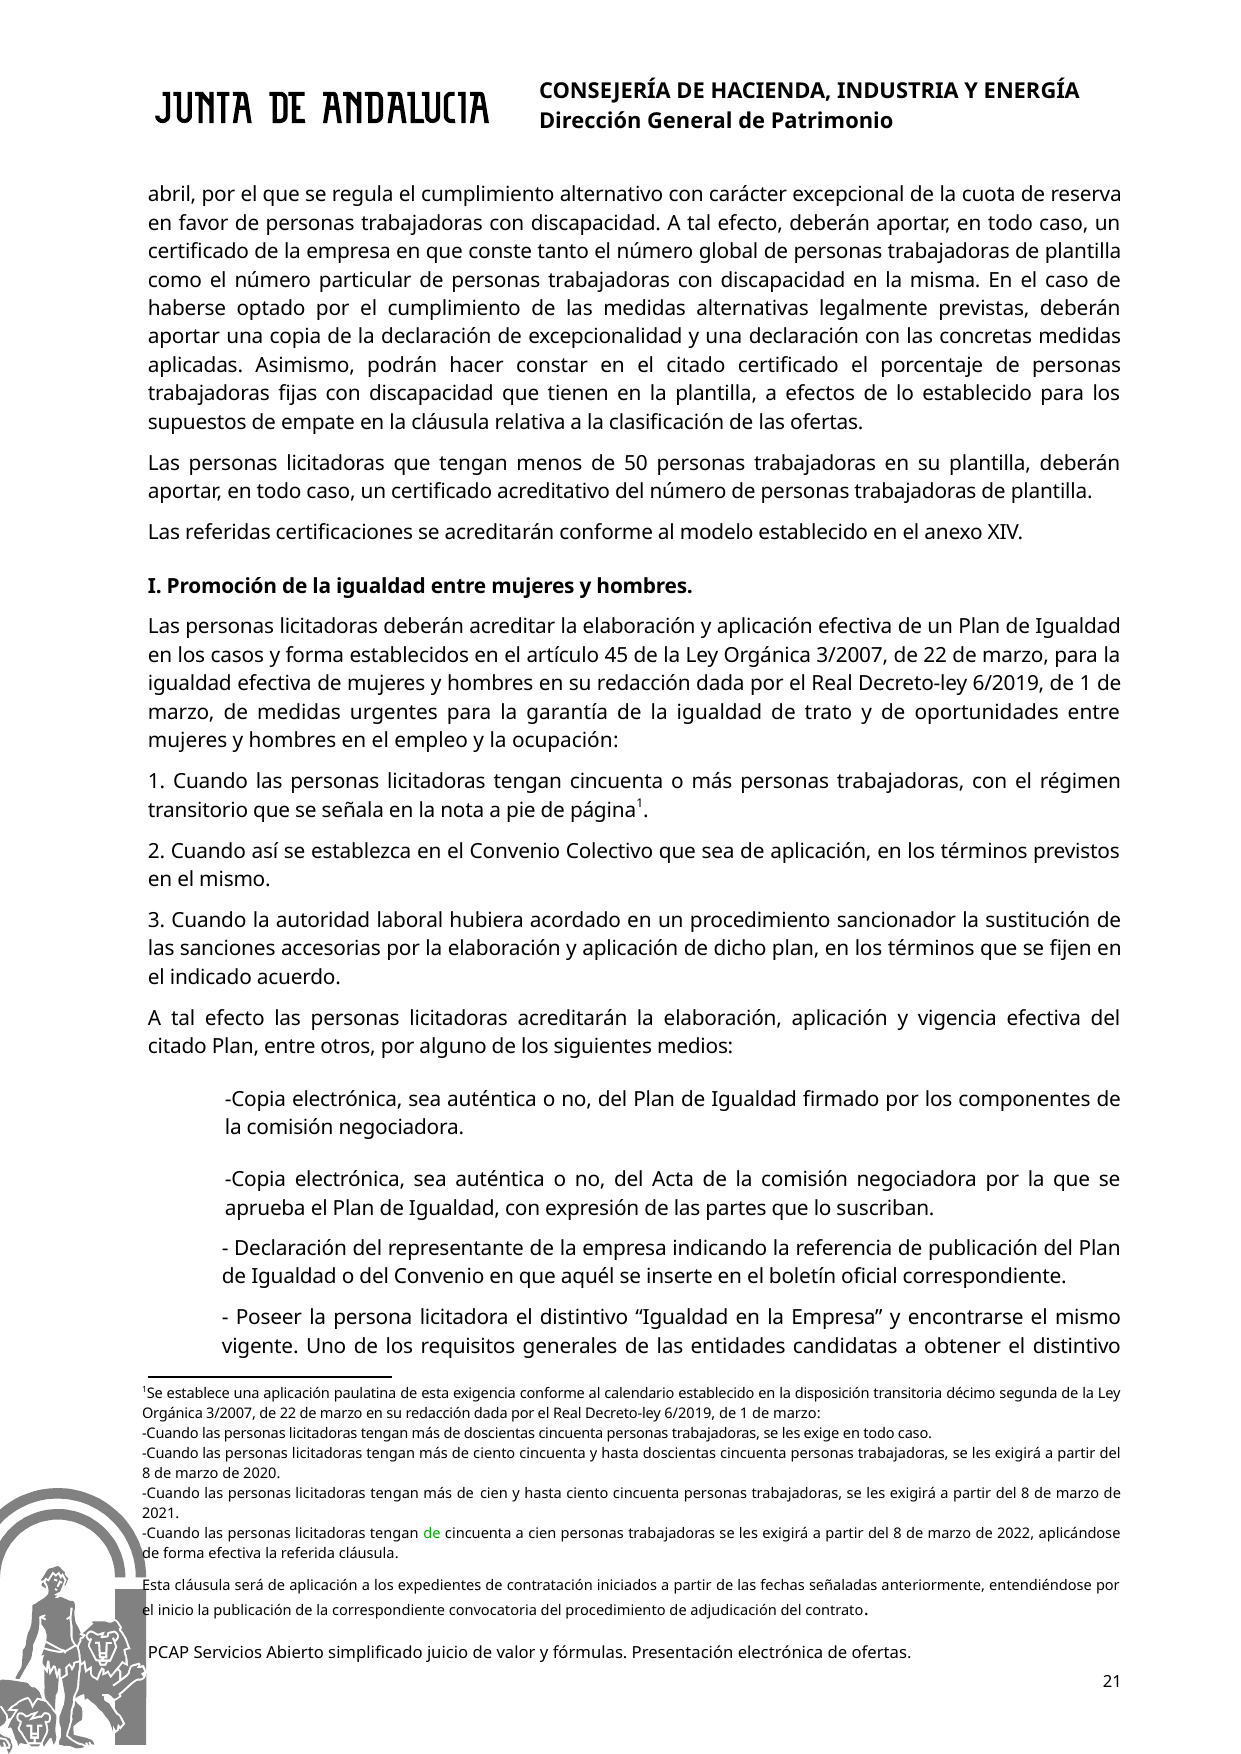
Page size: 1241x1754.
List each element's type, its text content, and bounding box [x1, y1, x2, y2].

text Las personas licitadoras que tengan menos de 50 personas trabajadoras en su plantilla, deberán aportar, en todo caso, un certificado acreditativo del número de personas trabajadoras de plantilla. [148, 448, 1122, 505]
list 1. Cuando las personas licitadoras tengan cincuenta o más personas trabajadoras, con el régimen transitorio que se señala en la nota a pie de página. [148, 766, 1122, 823]
text Las personas licitadoras que tengan un número de 50 o más personas trabajadoras en su plantilla estarán obligadas a contar con, al menos, un dos por ciento de personas trabajadoras con discapacidad o a adoptar las medidas alternativas previstas en el Real Decreto 364/2005, de 8 de abril, por el que se regula el cumplimiento alternativo con carácter excepcional de la cuota de reserva en favor de personas trabajadoras con discapacidad. A tal efecto, deberán aportar, en todo caso, un certificado de la empresa en que conste tanto el número global de personas trabajadoras de plantilla como el número particular de personas trabajadoras con discapacidad en la misma. En el caso de haberse optado por el cumplimiento de las medidas alternativas legalmente previstas, deberán aportar una copia de la declaración de excepcionalidad y una declaración con las concretas medidas aplicadas. Asimismo, podrán hacer constar en el citado certificado el porcentaje de personas trabajadoras fijas con discapacidad que tienen en la plantilla, a efectos de lo establecido para los supuestos de empate en la cláusula relativa a la clasificación de las ofertas. [148, 179, 1122, 435]
list -Cuando las personas licitadoras tengan más de cien y hasta ciento cincuenta personas trabajadoras, se les exigirá a partir del 8 de marzo de 2021. [106, 1483, 1122, 1523]
text Las referidas certificaciones se acreditarán conforme al modelo establecido en el anexo XIV. [148, 517, 1122, 546]
text Las personas licitadoras deberán acreditar la elaboración y aplicación efectiva de un Plan de Igualdad en los casos y forma establecidos en el artículo 45 de la Ley Orgánica 3/2007, de 22 de marzo, para la igualdad efectiva de mujeres y hombres en su redacción dada por el Real Decreto-ley 6/2019, de 1 de marzo, de medidas urgentes para la garantía de la igualdad de trato y de oportunidades entre mujeres y hombres en el empleo y la ocupación: [148, 612, 1122, 754]
list - Declaración del representante de la empresa indicando la referencia de publicación del Plan de Igualdad o del Convenio en que aquél se inserte en el boletín oficial correspondiente. [207, 1233, 1122, 1290]
list - Poseer la persona licitadora el distintivo “Igualdad en la Empresa” y encontrarse el mismo vigente. Uno de los requisitos generales de las entidades candidatas a obtener el distintivo [207, 1302, 1122, 1359]
list -Cuando las personas licitadoras tengan de cincuenta a cien personas trabajadoras se les exigirá a partir del 8 de marzo de 2022, aplicándose de forma efectiva la referida cláusula. [151, 1523, 1122, 1562]
list -Cuando las personas licitadoras tengan más de doscientas cincuenta personas trabajadoras, se les exige en todo caso. [106, 1423, 1122, 1443]
list 2. Cuando así se establezca en el Convenio Colectivo que sea de aplicación, en los términos previstos en el mismo. [148, 836, 1122, 893]
list Se establece una aplicación paulatina de esta exigencia conforme al calendario establecido en la disposición transitoria décimo segunda de la Ley Orgánica 3/2007, de 22 de marzo en su redacción dada por el Real Decreto-ley 6/2019, de 1 de marzo: [106, 1383, 1122, 1423]
list -Cuando las personas licitadoras tengan más de ciento cincuenta y hasta doscientas cincuenta personas trabajadoras, se les exigirá a partir del 8 de marzo de 2020. [106, 1443, 1122, 1483]
list I. Promoción de la igualdad entre mujeres y hombres. [148, 571, 1122, 599]
list -Copia electrónica, sea auténtica o no, del Plan de Igualdad firmado por los componentes de la comisión negociadora. [224, 1084, 1122, 1141]
list Esta cláusula será de aplicación a los expedientes de contratación iniciados a partir de las fechas señaladas anteriormente, entendiéndose por el inicio la publicación de la correspondiente convocatoria del procedimiento de adjudicación del contrato. [151, 1575, 1122, 1620]
list -Copia electrónica, sea auténtica o no, del Acta de la comisión negociadora por la que se aprueba el Plan de Igualdad, con expresión de las partes que lo suscriban. [224, 1164, 1122, 1221]
list 3. Cuando la autoridad laboral hubiera acordado en un procedimiento sancionador la sustitución de las sanciones accesorias por la elaboración y aplicación de dicho plan, en los términos que se fijen en el indicado acuerdo. [148, 905, 1122, 990]
text A tal efecto las personas licitadoras acreditarán la elaboración, aplicación y vigencia efectiva del citado Plan, entre otros, por alguno de los siguientes medios: [148, 1003, 1122, 1060]
